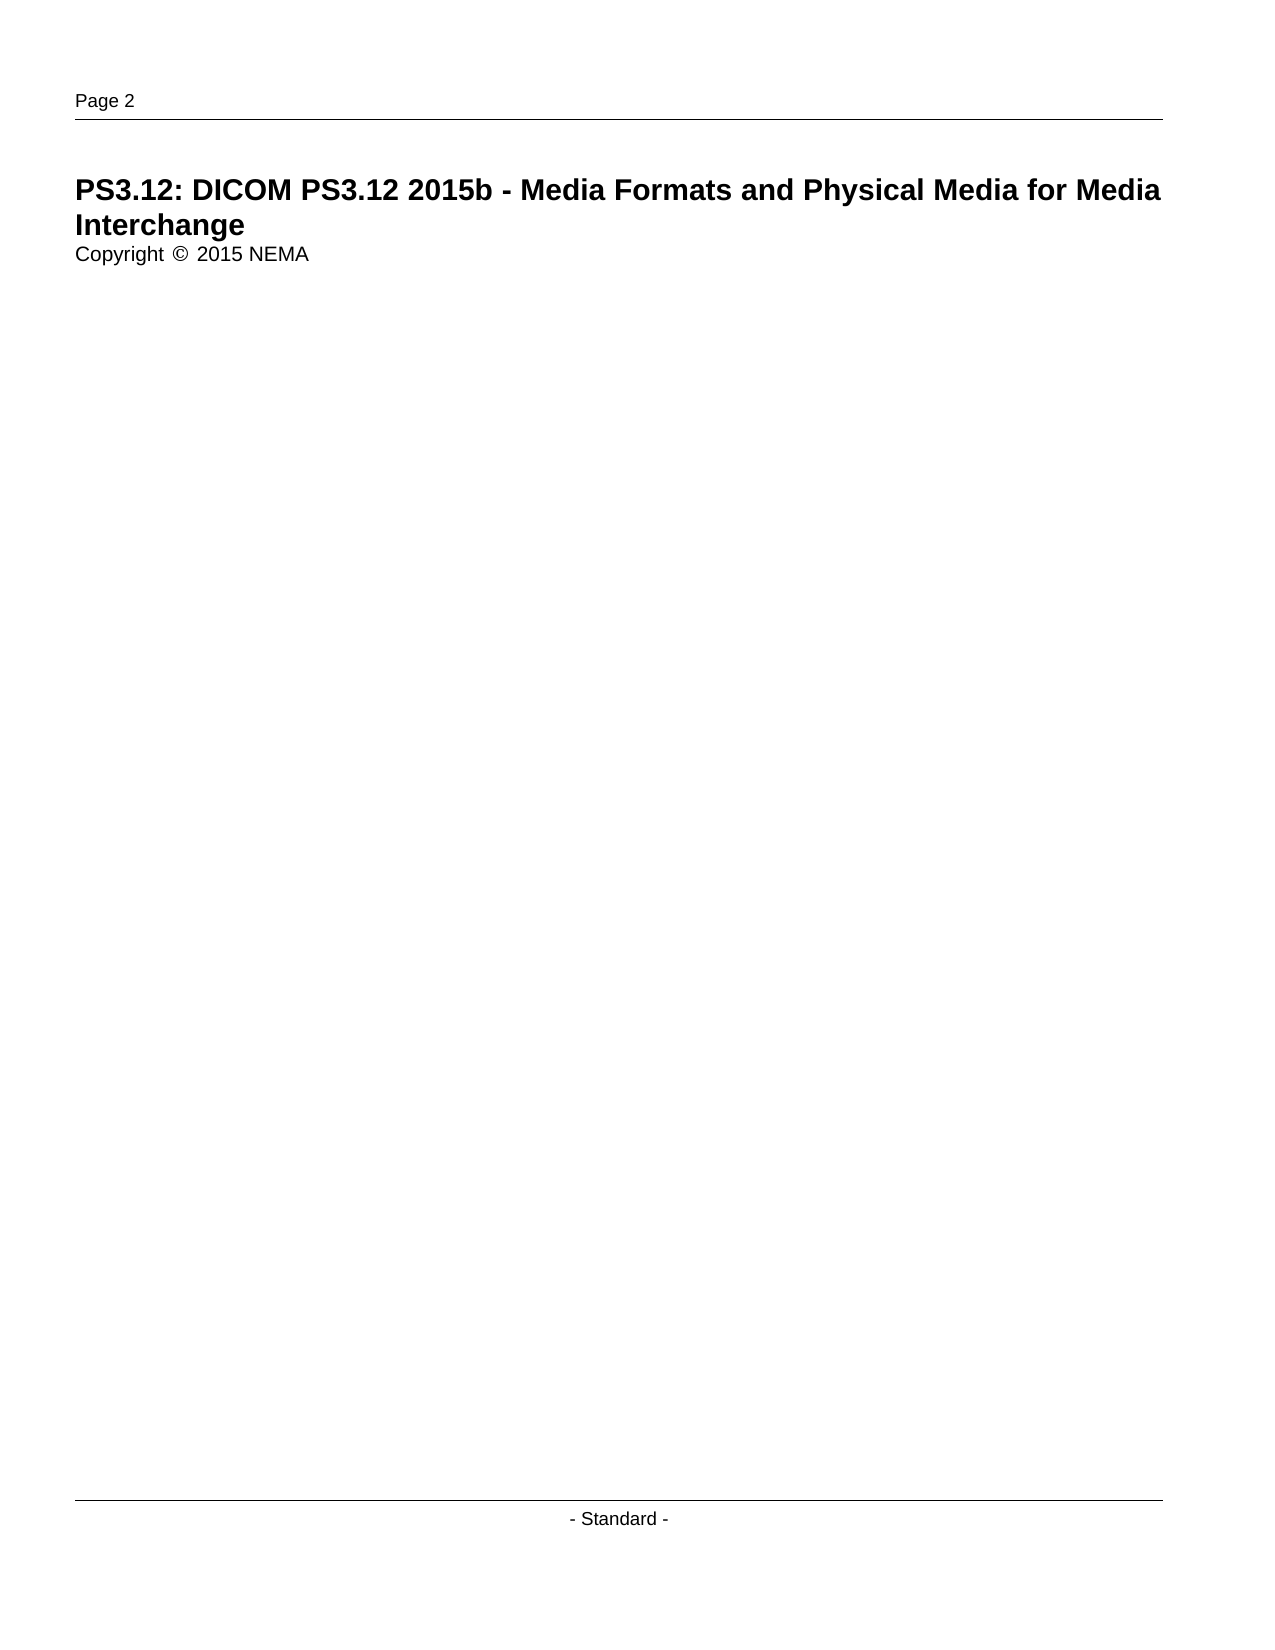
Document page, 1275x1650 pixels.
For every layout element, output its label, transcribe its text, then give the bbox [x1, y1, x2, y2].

text Copyright © 2015 NEMA [75, 242, 1162, 266]
text PS3.12: DICOM PS3.12 2015b - Media Formats and Physical Media for Media Interchange [75, 172, 1162, 242]
